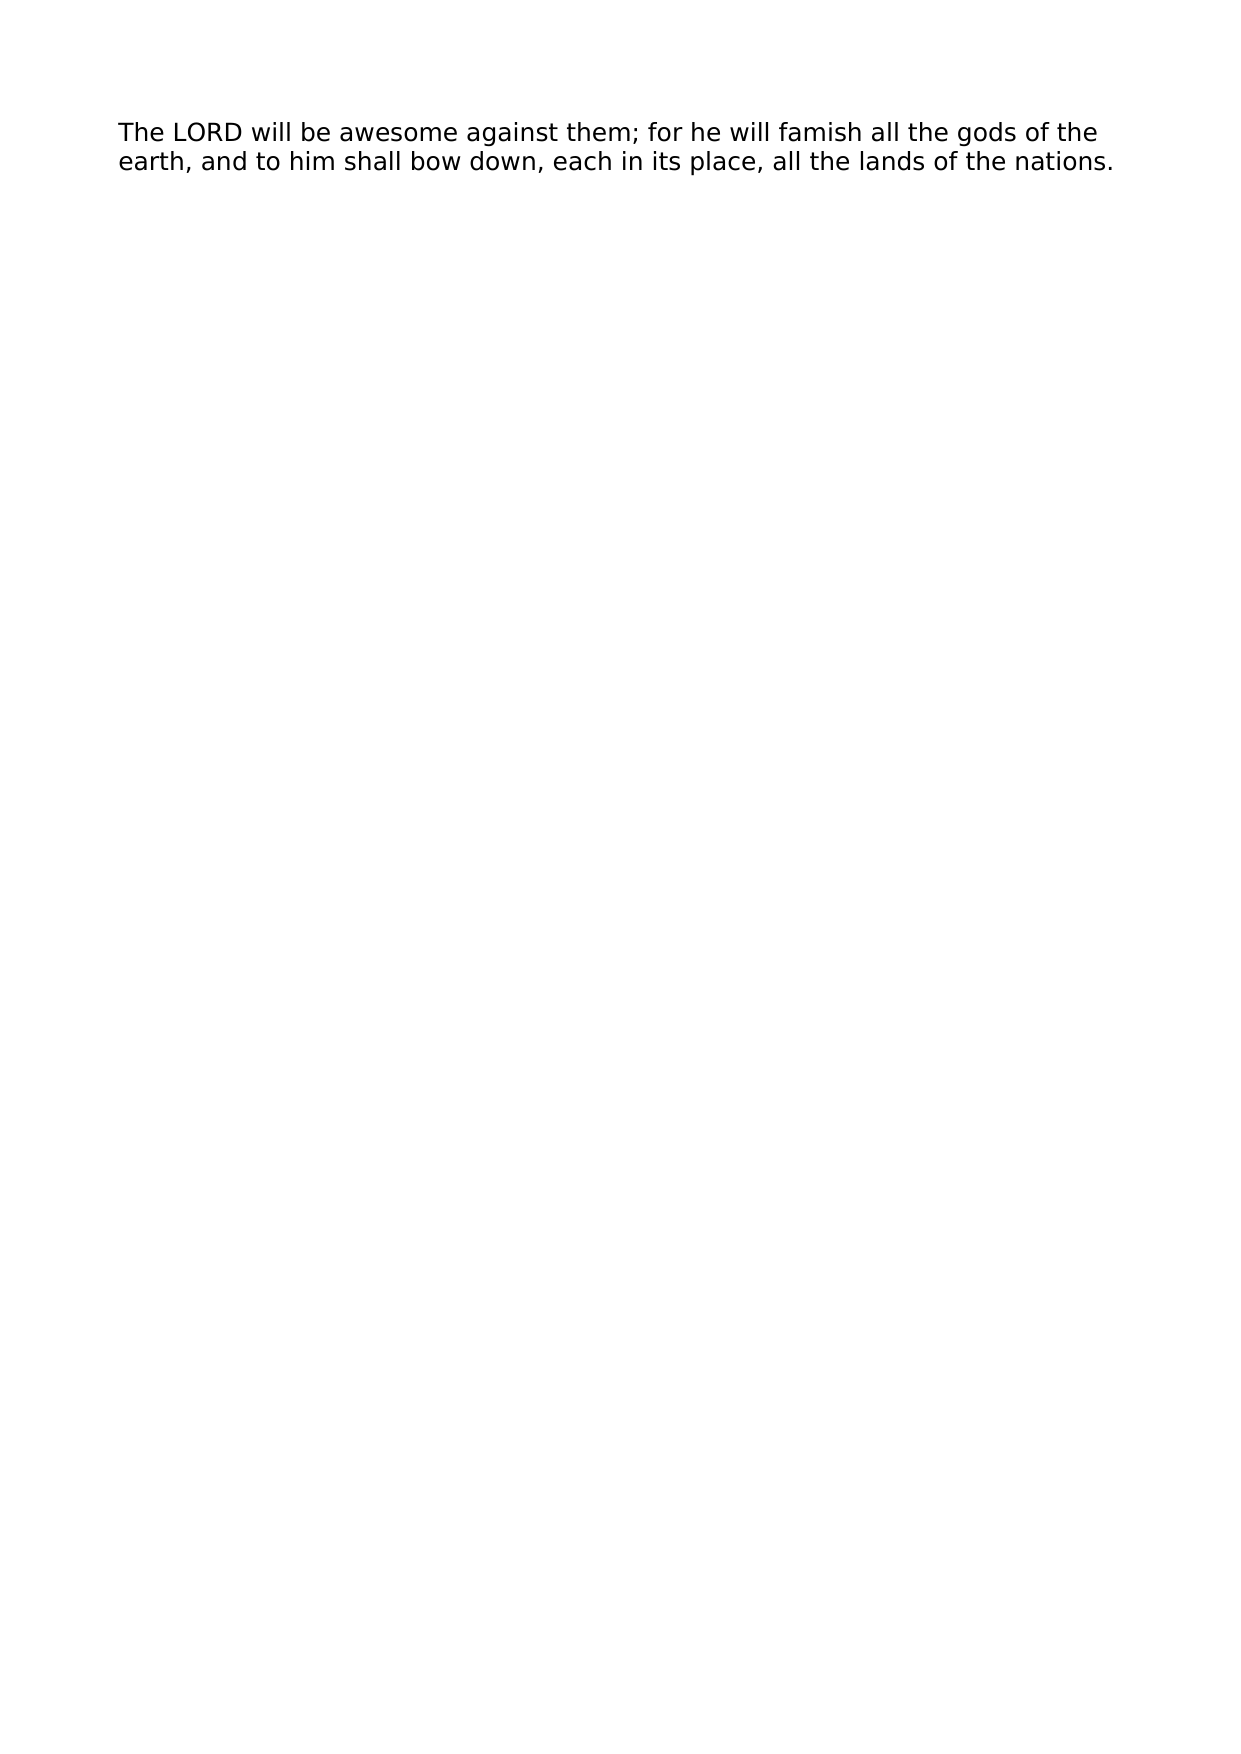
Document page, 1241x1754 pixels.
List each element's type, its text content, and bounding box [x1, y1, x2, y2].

text The LORD will be awesome against them; for he will famish all the gods of the earth, and to him shall bow down, each in its place, all the lands of the nations. [118, 118, 1122, 176]
